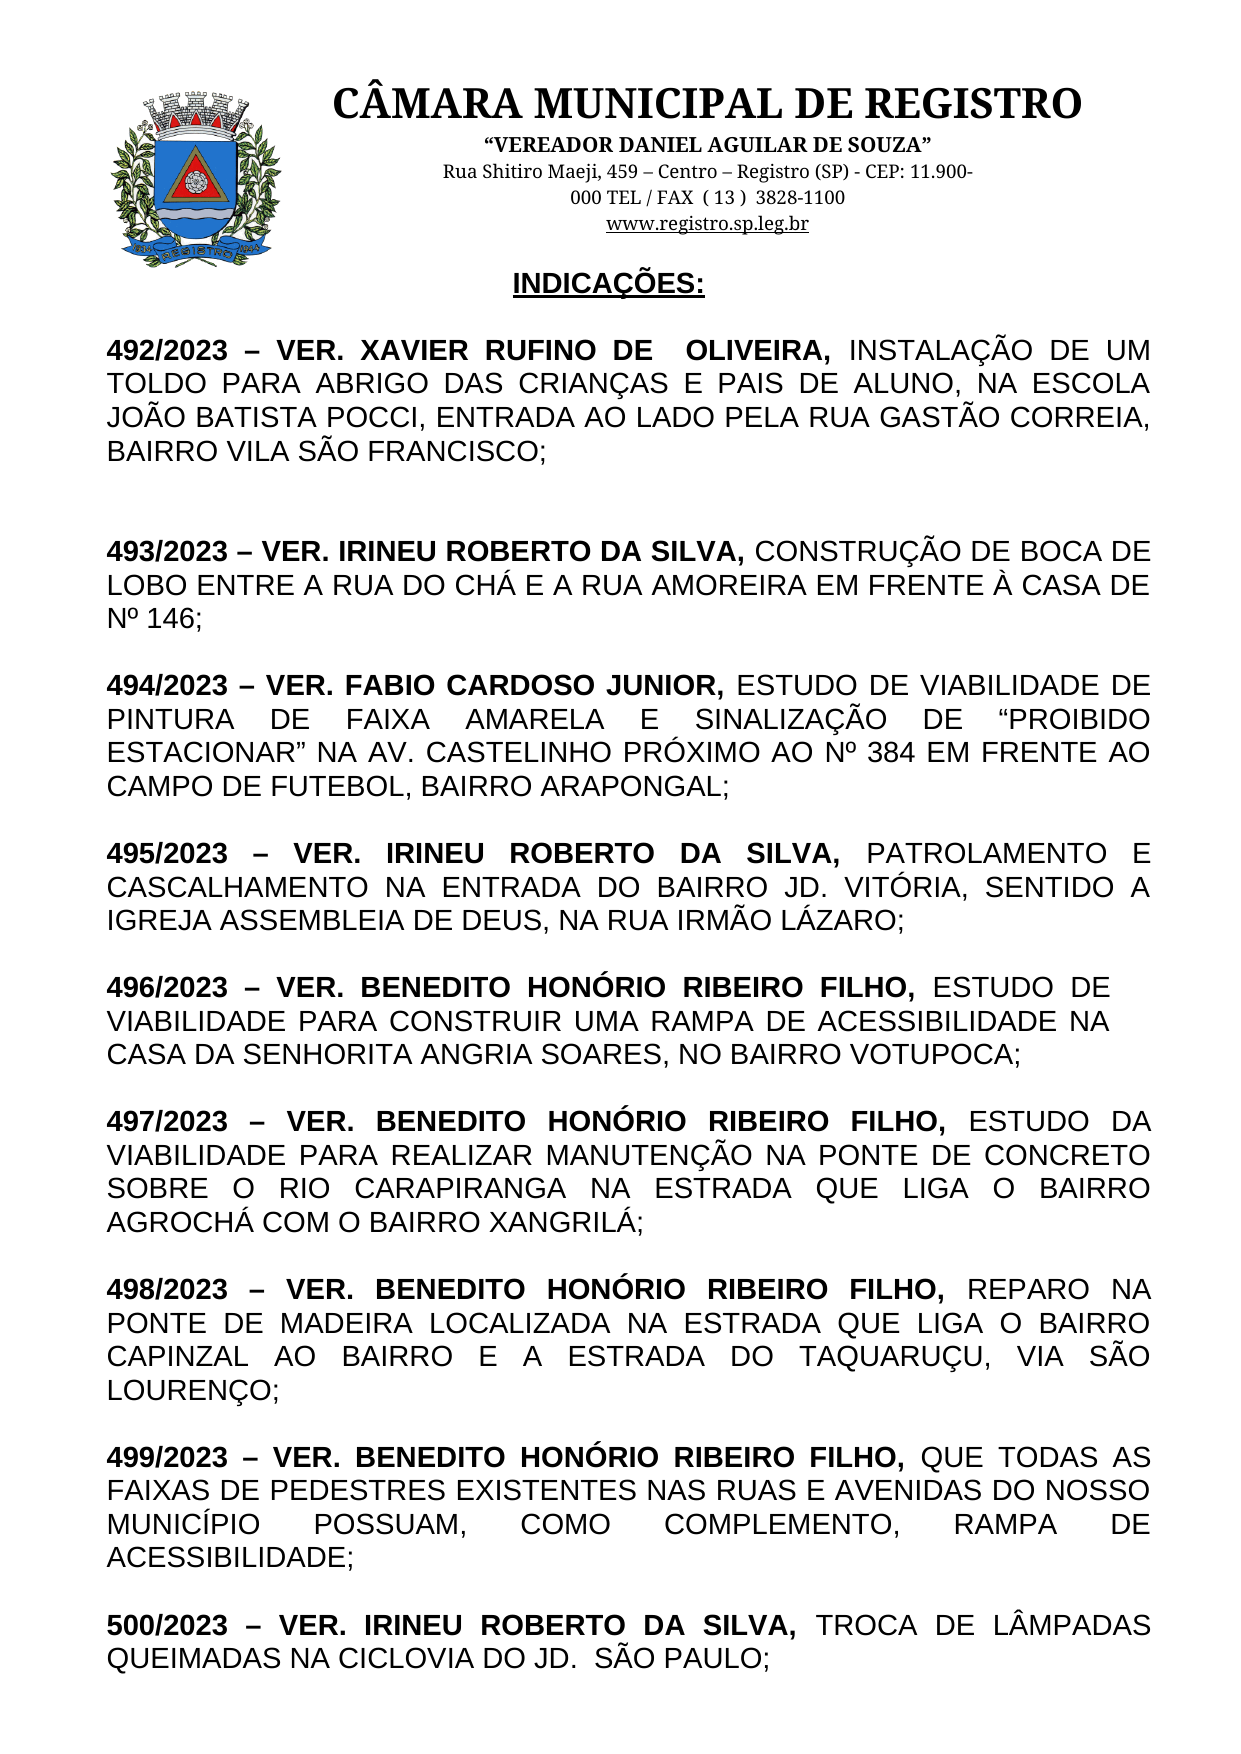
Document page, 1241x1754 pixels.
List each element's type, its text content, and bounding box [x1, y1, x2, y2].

subtitle 496/2023 – Ver. Benedito Honório Ribeiro Filho, estudo de viabilidade para construir uma rampa de acessibilidade na casa da senhorita Angria Soares, no bairro Votupoca; [106, 970, 1111, 1071]
text 493/2023 – Ver. Irineu Roberto da Silva, construção de boca de lobo entre a Rua do Chá e a Rua Amoreira em frente à casa de nº 146; [106, 534, 1152, 635]
subtitle INDICAÇÕES: [106, 266, 1111, 299]
picture [106, 85, 286, 266]
text 500/2023 – Ver. Irineu Roberto da Silva, troca de lâmpadas queimadas na ciclovia do Jd. São Paulo; [106, 1607, 1152, 1674]
text 498/2023 – Ver. Benedito Honório Ribeiro Filho, reparo na ponte de madeira localizada na estrada que liga o bairro Capinzal ao bairro e a estrada do Taquaruçu, via São Lourenço; [106, 1272, 1152, 1406]
text 494/2023 – Ver. Fabio Cardoso Junior, estudo de viabilidade de pintura de faixa amarela e sinalização de “Proibido Estacionar” na Av. Castelinho próximo ao nº 384 em frente ao campo de futebol, bairro Arapongal; [106, 668, 1152, 802]
text 492/2023 – Ver. Xavier Rufino de Oliveira, instalação de um toldo para abrigo das crianças e pais de aluno, na Escola João Batista Pocci, entrada ao lado pela Rua Gastão Correia, bairro Vila São Francisco; [106, 333, 1152, 467]
text 495/2023 – Ver. Irineu Roberto da Silva, Patrolamento e cascalhamento na entrada do bairro Jd. Vitória, sentido a Igreja Assembleia de Deus, na Rua Irmão Lázaro; [106, 836, 1152, 937]
text 499/2023 – Ver. Benedito Honório Ribeiro Filho, que todas as faixas de pedestres existentes nas ruas e avenidas do nosso município possuam, como complemento, rampa de acessibilidade; [106, 1440, 1152, 1574]
text 497/2023 – Ver. Benedito Honório Ribeiro Filho, estudo da viabilidade para realizar manutenção na ponte de concreto sobre o Rio Carapiranga na estrada que liga o bairro Agrochá com o bairro Xangrilá; [106, 1104, 1152, 1238]
